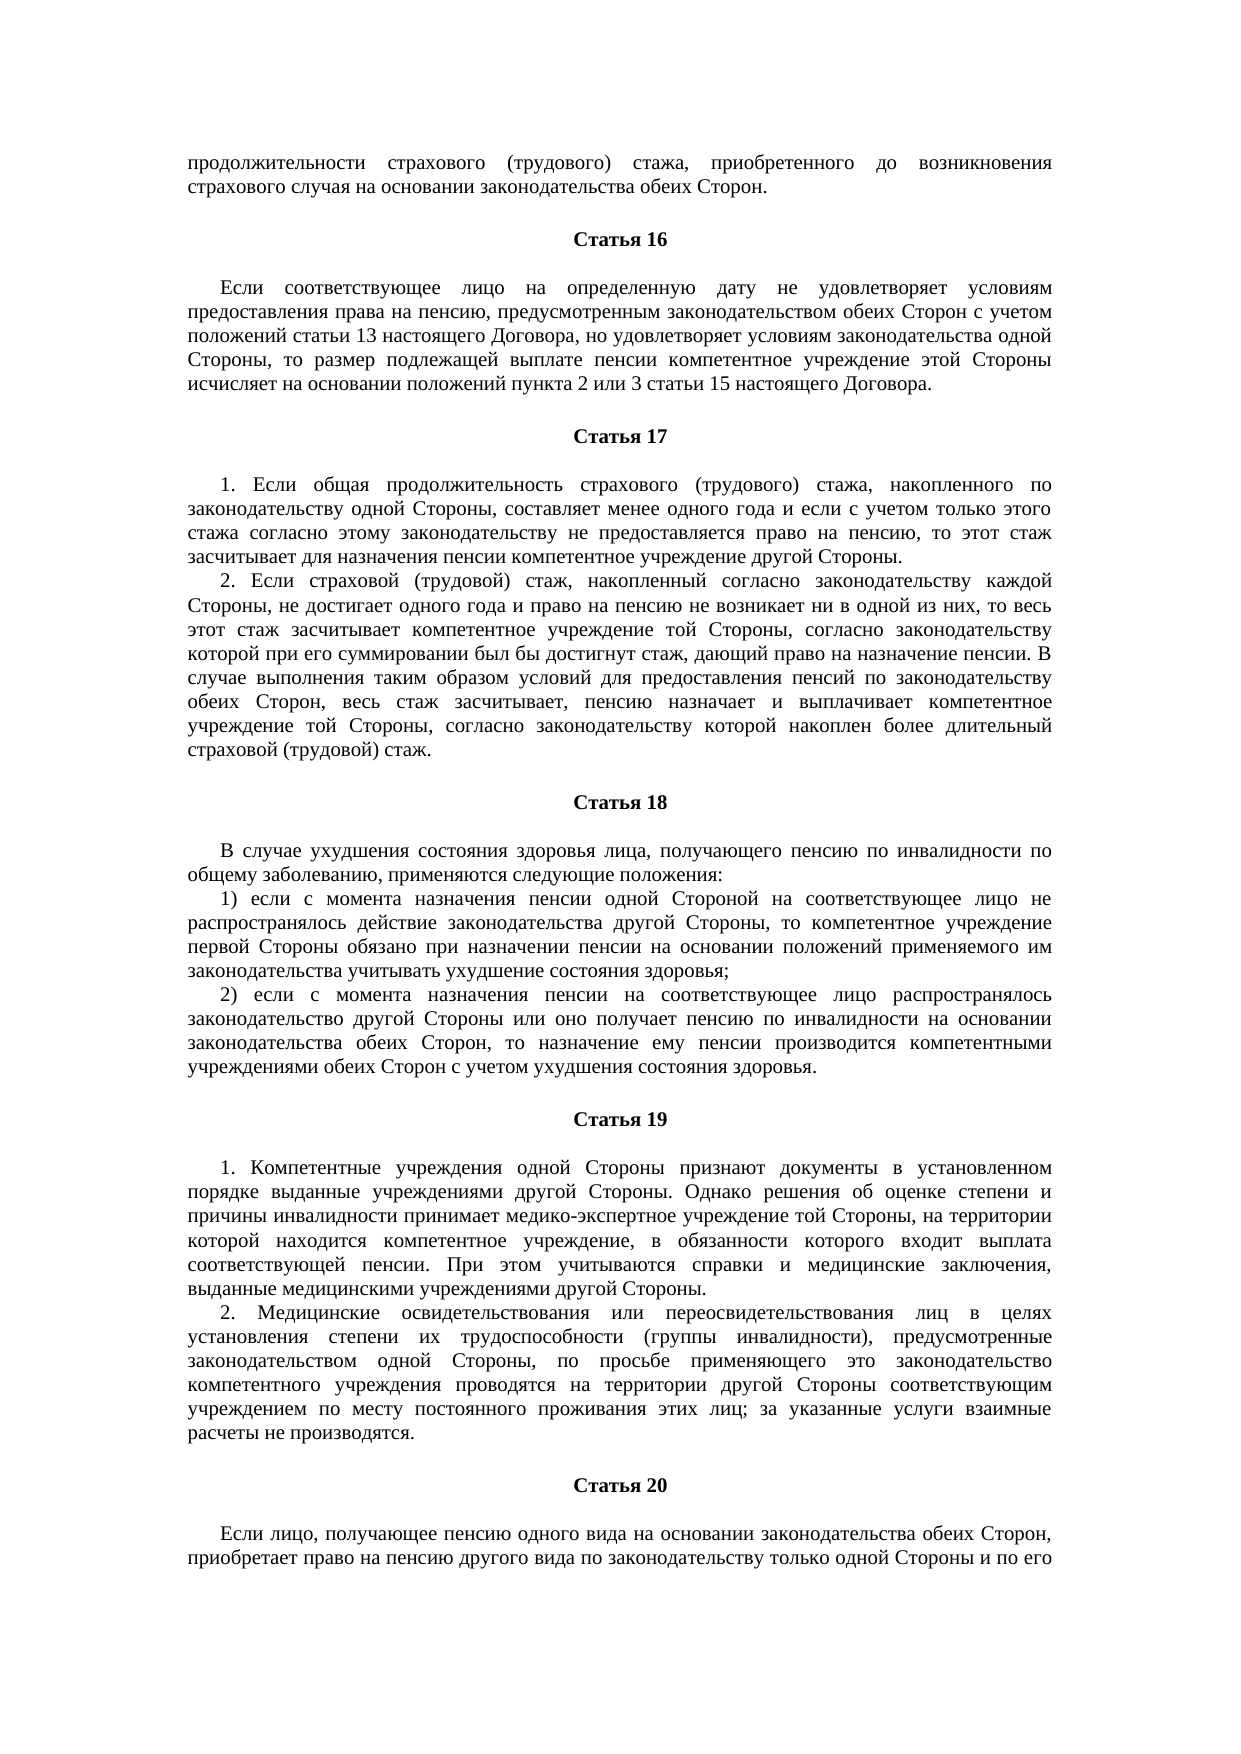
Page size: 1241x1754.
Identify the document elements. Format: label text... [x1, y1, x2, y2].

text 2. Медицинские освидетельствования или переосвидетельствования лиц в целях установления степени их трудоспособности (группы инвалидности), предусмотренные законодательством одной Стороны, по просьбе применяющего это законодательство компетентного учреждения проводятся на территории другой Стороны соответствующим учреждением по месту постоянного проживания этих лиц; за указанные услуги взаимные расчеты не производятся. [187, 1300, 1053, 1444]
text Статья 20 [187, 1473, 1053, 1497]
text 2) если с момента назначения пенсии на соответствующее лицо распространялось законодательство другой Стороны или оно получает пенсию по инвалидности на основании законодательства обеих Сторон, то назначение ему пенсии производится компетентными учреждениями обеих Сторон с учетом ухудшения состояния здоровья. [187, 982, 1053, 1078]
text 2. Если страховой (трудовой) стаж, накопленный согласно законодательству каждой Стороны, не достигает одного года и право на пенсию не возникает ни в одной из них, то весь этот стаж засчитывает компетентное учреждение той Стороны, согласно законодательству которой при его суммировании был бы достигнут стаж, дающий право на назначение пенсии. В случае выполнения таким образом условий для предоставления пенсий по законодательству обеих Сторон, весь стаж засчитывает, пенсию назначает и выплачивает компетентное учреждение той Стороны, согласно законодательству которой накоплен более длительный страховой (трудовой) стаж. [187, 568, 1053, 761]
text 1. Если общая продолжительность страхового (трудового) стажа, накопленного по законодательству одной Стороны, составляет менее одного года и если с учетом только этого стажа согласно этому законодательству не предоставляется право на пенсию, то этот стаж засчитывает для назначения пенсии компетентное учреждение другой Стороны. [187, 472, 1053, 568]
text продолжительности страхового (трудового) стажа, приобретенного до возникновения страхового случая на основании законодательства обеих Сторон. [187, 150, 1053, 198]
text Статья 18 [187, 790, 1053, 814]
text В случае ухудшения состояния здоровья лица, получающего пенсию по инвалидности по общему заболеванию, применяются следующие положения: [187, 838, 1053, 886]
text Статья 16 [187, 227, 1053, 251]
text 1. Компетентные учреждения одной Стороны признают документы в установленном порядке выданные учреждениями другой Стороны. Однако решения об оценке степени и причины инвалидности принимает медико-экспертное учреждение той Стороны, на территории которой находится компетентное учреждение, в обязанности которого входит выплата соответствующей пенсии. При этом учитываются справки и медицинские заключения, выданные медицинскими учреждениями другой Стороны. [187, 1155, 1053, 1300]
text Если соответствующее лицо на определенную дату не удовлетворяет условиям предоставления права на пенсию, предусмотренным законодательством обеих Сторон с учетом положений статьи 13 настоящего Договора, но удовлетворяет условиям законодательства одной Стороны, то размер подлежащей выплате пенсии компетентное учреждение этой Стороны исчисляет на основании положений пункта 2 или 3 статьи 15 настоящего Договора. [187, 275, 1053, 395]
text 1) если с момента назначения пенсии одной Стороной на соответствующее лицо не распространялось действие законодательства другой Стороны, то компетентное учреждение первой Стороны обязано при назначении пенсии на основании положений применяемого им законодательства учитывать ухудшение состояния здоровья; [187, 886, 1053, 982]
text Статья 17 [187, 424, 1053, 448]
text Если лицо, получающее пенсию одного вида на основании законодательства обеих Сторон, приобретает право на пенсию другого вида по законодательству только одной Стороны и по его [187, 1521, 1053, 1569]
text Статья 19 [187, 1107, 1053, 1131]
